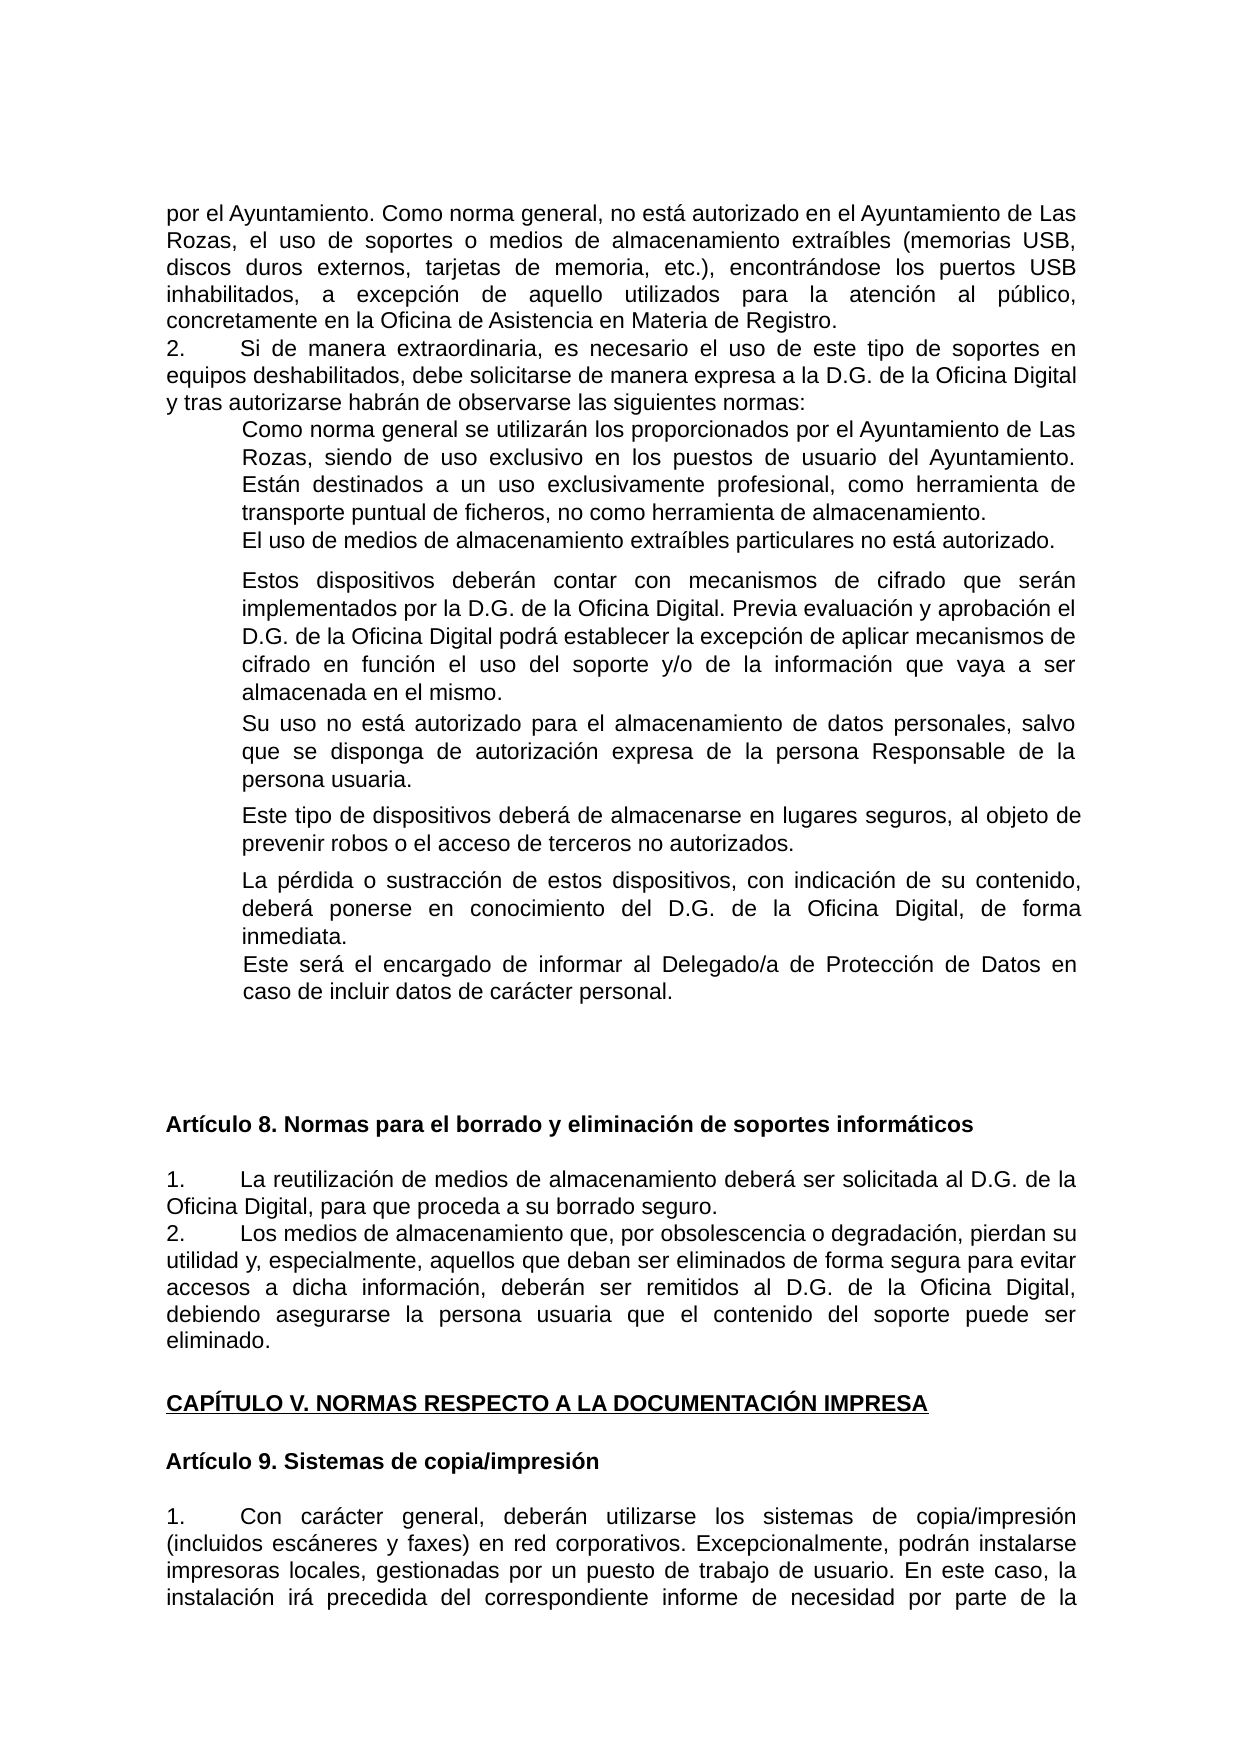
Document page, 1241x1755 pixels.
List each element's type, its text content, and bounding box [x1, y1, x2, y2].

subtitle CAPÍTULO V. NORMAS RESPECTO A LA DOCUMENTACIÓN IMPRESA [166, 1390, 1211, 1416]
table_header ­ [204, 416, 242, 527]
list Si de manera extraordinaria, es necesario el uso de este tipo de soportes en equipos deshabilitados, debe solicitarse de manera expresa a la D.G. de la Oficina Digital y tras autorizarse habrán de observarse las siguientes normas: [166, 335, 1077, 415]
table_cell Su uso no está autorizado para el almacenamiento de datos personales, salvo que se disponga de autorización expresa de la persona Responsable de la persona usuaria. [242, 710, 1082, 802]
text Artículo 8. Normas para el borrado y eliminación de soportes informáticos [165, 1111, 1078, 1137]
table_cell El uso de medios de almacenamiento extraíbles particulares no está autorizado. [242, 527, 1082, 567]
table_cell Estos dispositivos deberán contar con mecanismos de cifrado que serán implementados por la D.G. de la Oficina Digital. Previa evaluación y aprobación el D.G. de la Oficina Digital podrá establecer la excepción de aplicar mecanismos de cifrado en función el uso del soporte y/o de la información que vaya a ser almacenada en el mismo. [242, 567, 1082, 710]
table_cell ­ [204, 710, 242, 802]
table_cell ­ [204, 867, 242, 951]
list por el Ayuntamiento. Como norma general, no está autorizado en el Ayuntamiento de Las Rozas, el uso de soportes o medios de almacenamiento extraíbles (memorias USB, discos duros externos, tarjetas de memoria, etc.), encontrándose los puertos USB inhabilitados, a excepción de aquello utilizados para la atención al público, concretamente en la Oficina de Asistencia en Materia de Registro. [166, 200, 1077, 334]
table_cell La pérdida o sustracción de estos dispositivos, con indicación de su contenido, deberá ponerse en conocimiento del D.G. de la Oficina Digital, de forma inmediata. [242, 867, 1082, 951]
list La reutilización de medios de almacenamiento deberá ser solicitada al D.G. de la Oficina Digital, para que proceda a su borrado seguro. [166, 1166, 1077, 1219]
list Los medios de almacenamiento que, por obsolescencia o degradación, pierdan su utilidad y, especialmente, aquellos que deban ser eliminados de forma segura para evitar accesos a dicha información, deberán ser remitidos al D.G. de la Oficina Digital, debiendo asegurarse la persona usuaria que el contenido del soporte puede ser eliminado. [166, 1220, 1077, 1354]
table_cell Este tipo de dispositivos deberá de almacenarse en lugares seguros, al objeto de prevenir robos o el acceso de terceros no autorizados. [242, 802, 1082, 867]
list Con carácter general, deberán utilizarse los sistemas de copia/impresión (incluidos escáneres y faxes) en red corporativos. Excepcionalmente, podrán instalarse impresoras locales, gestionadas por un puesto de trabajo de usuario. En este caso, la instalación irá precedida del correspondiente informe de necesidad por parte de la [166, 1503, 1077, 1610]
text Artículo 9. Sistemas de copia/impresión [165, 1448, 1078, 1474]
table_cell ­ [204, 802, 242, 867]
table_cell ­ [204, 567, 242, 710]
text Este será el encargado de informar al Delegado/a de Protección de Datos en caso de incluir datos de carácter personal. [243, 951, 1077, 1004]
table_header Como norma general se utilizarán los proporcionados por el Ayuntamiento de Las Rozas, siendo de uso exclusivo en los puestos de usuario del Ayuntamiento. Están destinados a un uso exclusivamente profesional, como herramienta de transporte puntual de ficheros, no como herramienta de almacenamiento. [242, 416, 1082, 527]
table_cell ­ [204, 527, 242, 567]
